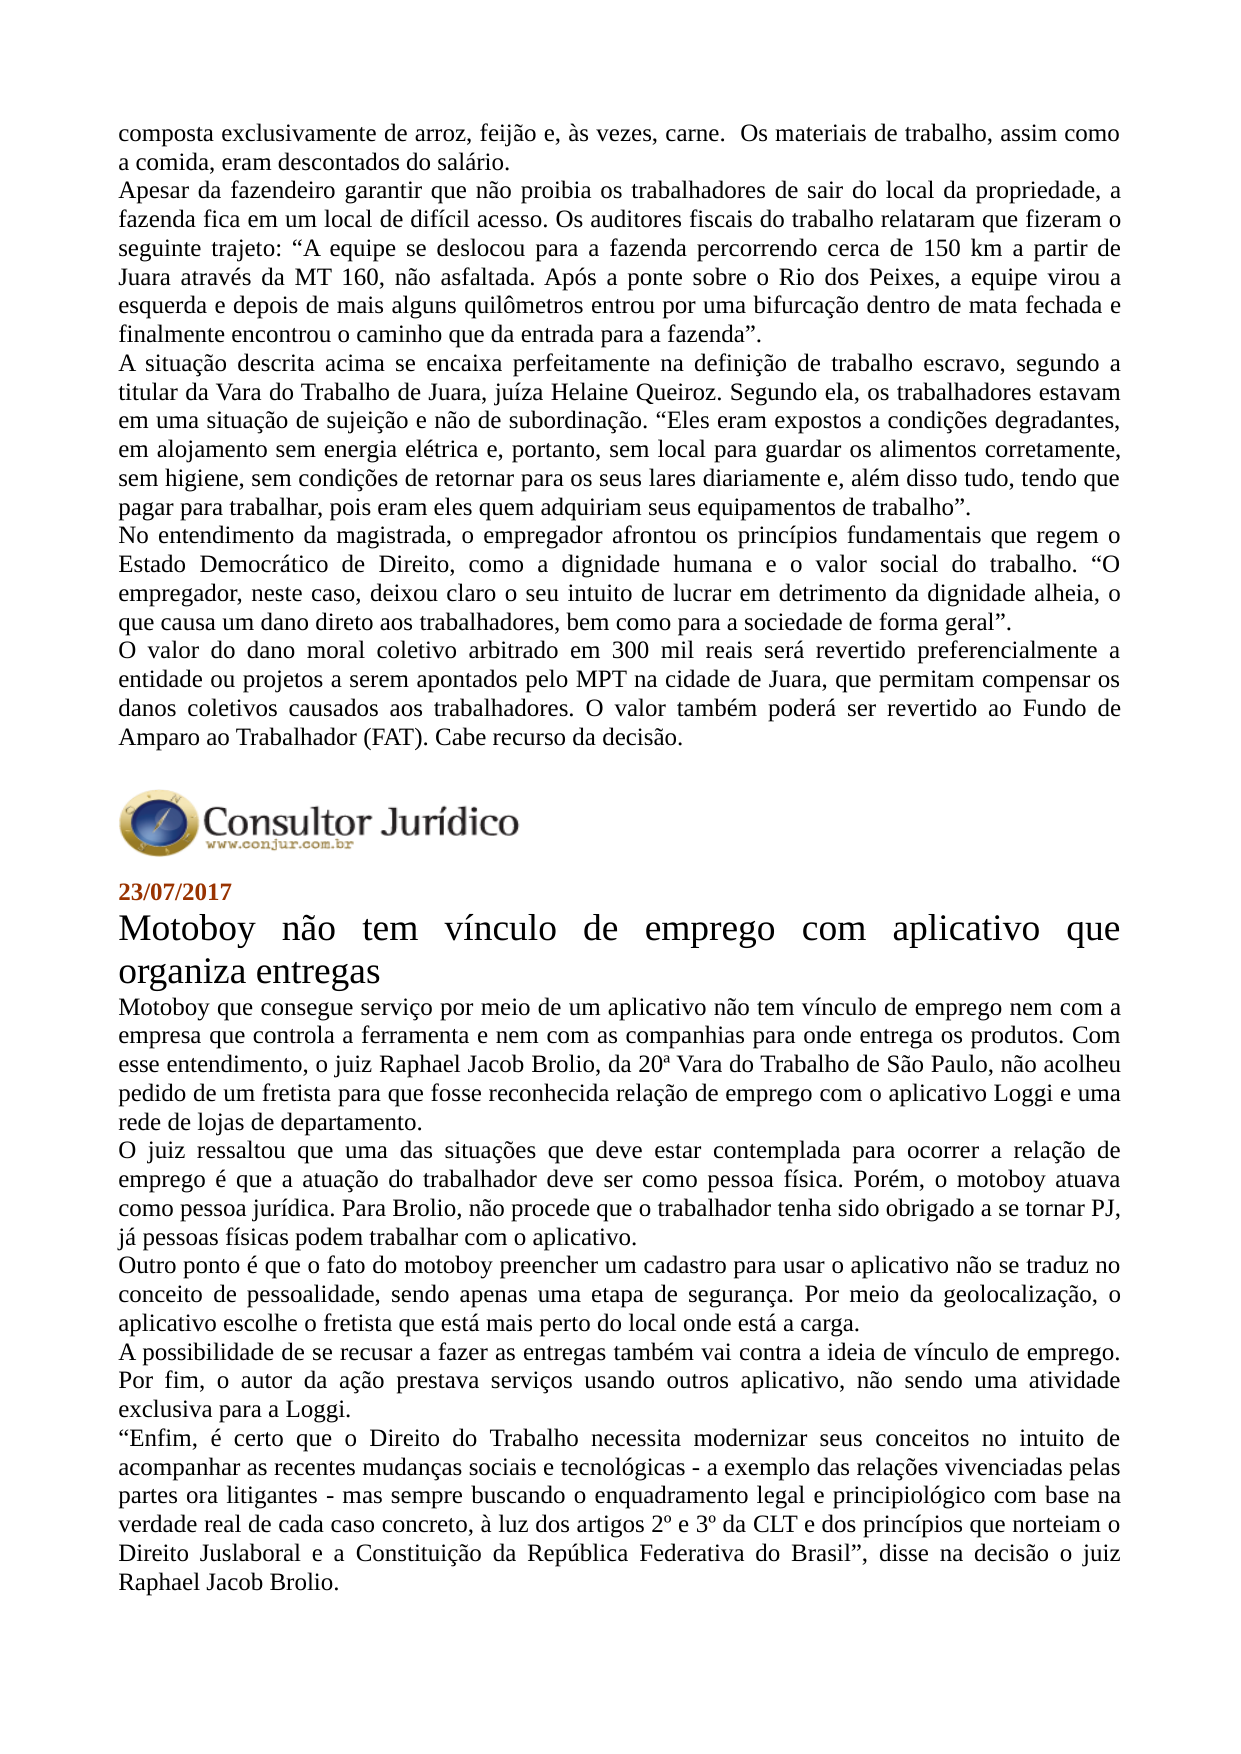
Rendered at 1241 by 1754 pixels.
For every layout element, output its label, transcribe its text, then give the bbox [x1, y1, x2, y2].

text Apesar da fazendeiro garantir que não proibia os trabalhadores de sair do local da propriedade, a fazenda fica em um local de difícil acesso. Os auditores fiscais do trabalho relataram que fizeram o seguinte trajeto: “A equipe se deslocou para a fazenda percorrendo cerca de 150 km a partir de Juara através da MT 160, não asfaltada. Após a ponte sobre o Rio dos Peixes, a equipe virou a esquerda e depois de mais alguns quilômetros entrou por uma bifurcação dentro de mata fechada e finalmente encontrou o caminho que da entrada para a fazenda”. [118, 176, 1122, 348]
text O juiz ressaltou que uma das situações que deve estar contemplada para ocorrer a relação de emprego é que a atuação do trabalhador deve ser como pessoa física. Porém, o motoboy atuava como pessoa jurídica. Para Brolio, não procede que o trabalhador tenha sido obrigado a se tornar PJ, já pessoas físicas podem trabalhar com o aplicativo. [118, 1135, 1122, 1250]
text Motoboy que consegue serviço por meio de um aplicativo não tem vínculo de emprego nem com a empresa que controla a ferramenta e nem com as companhias para onde entrega os produtos. Com esse entendimento, o juiz Raphael Jacob Brolio, da 20ª Vara do Trabalho de São Paulo, não acolheu pedido de um fretista para que fosse reconhecida relação de emprego com o aplicativo Loggi e uma rede de lojas de departamento. [118, 992, 1122, 1135]
picture [118, 788, 546, 858]
text A possibilidade de se recusar a fazer as entregas também vai contra a ideia de vínculo de emprego. Por fim, o autor da ação prestava serviços usando outros aplicativo, não sendo uma atividade exclusiva para a Loggi. [118, 1337, 1122, 1423]
text composta exclusivamente de arroz, feijão e, às vezes, carne. Os materiais de trabalho, assim como a comida, eram descontados do salário. [118, 118, 1122, 176]
text Motoboy não tem vínculo de emprego com aplicativo que organiza entregas [118, 905, 1122, 992]
text O valor do dano moral coletivo arbitrado em 300 mil reais será revertido preferencialmente a entidade ou projetos a serem apontados pelo MPT na cidade de Juara, que permitam compensar os danos coletivos causados aos trabalhadores. O valor também poderá ser revertido ao Fundo de Amparo ao Trabalhador (FAT). Cabe recurso da decisão. [118, 636, 1122, 751]
text “Enfim, é certo que o Direito do Trabalho necessita modernizar seus conceitos no intuito de acompanhar as recentes mudanças sociais e tecnológicas - a exemplo das relações vivenciadas pelas partes ora litigantes - mas sempre buscando o enquadramento legal e principiológico com base na verdade real de cada caso concreto, à luz dos artigos 2º e 3º da CLT e dos princípios que norteiam o Direito Juslaboral e a Constituição da República Federativa do Brasil”, disse na decisão o juiz Raphael Jacob Brolio. [118, 1423, 1122, 1595]
text A situação descrita acima se encaixa perfeitamente na definição de trabalho escravo, segundo a titular da Vara do Trabalho de Juara, juíza Helaine Queiroz. Segundo ela, os trabalhadores estavam em uma situação de sujeição e não de subordinação. “Eles eram expostos a condições degradantes, em alojamento sem energia elétrica e, portanto, sem local para guardar os alimentos corretamente, sem higiene, sem condições de retornar para os seus lares diariamente e, além disso tudo, tendo que pagar para trabalhar, pois eram eles quem adquiriam seus equipamentos de trabalho”. [118, 348, 1122, 521]
text Outro ponto é que o fato do motoboy preencher um cadastro para usar o aplicativo não se traduz no conceito de pessoalidade, sendo apenas uma etapa de segurança. Por meio da geolocalização, o aplicativo escolhe o fretista que está mais perto do local onde está a carga. [118, 1250, 1122, 1337]
text 23/07/2017 [118, 877, 1122, 905]
text No entendimento da magistrada, o empregador afrontou os princípios fundamentais que regem o Estado Democrático de Direito, como a dignidade humana e o valor social do trabalho. “O empregador, neste caso, deixou claro o seu intuito de lucrar em detrimento da dignidade alheia, o que causa um dano direto aos trabalhadores, bem como para a sociedade de forma geral”. [118, 521, 1122, 636]
